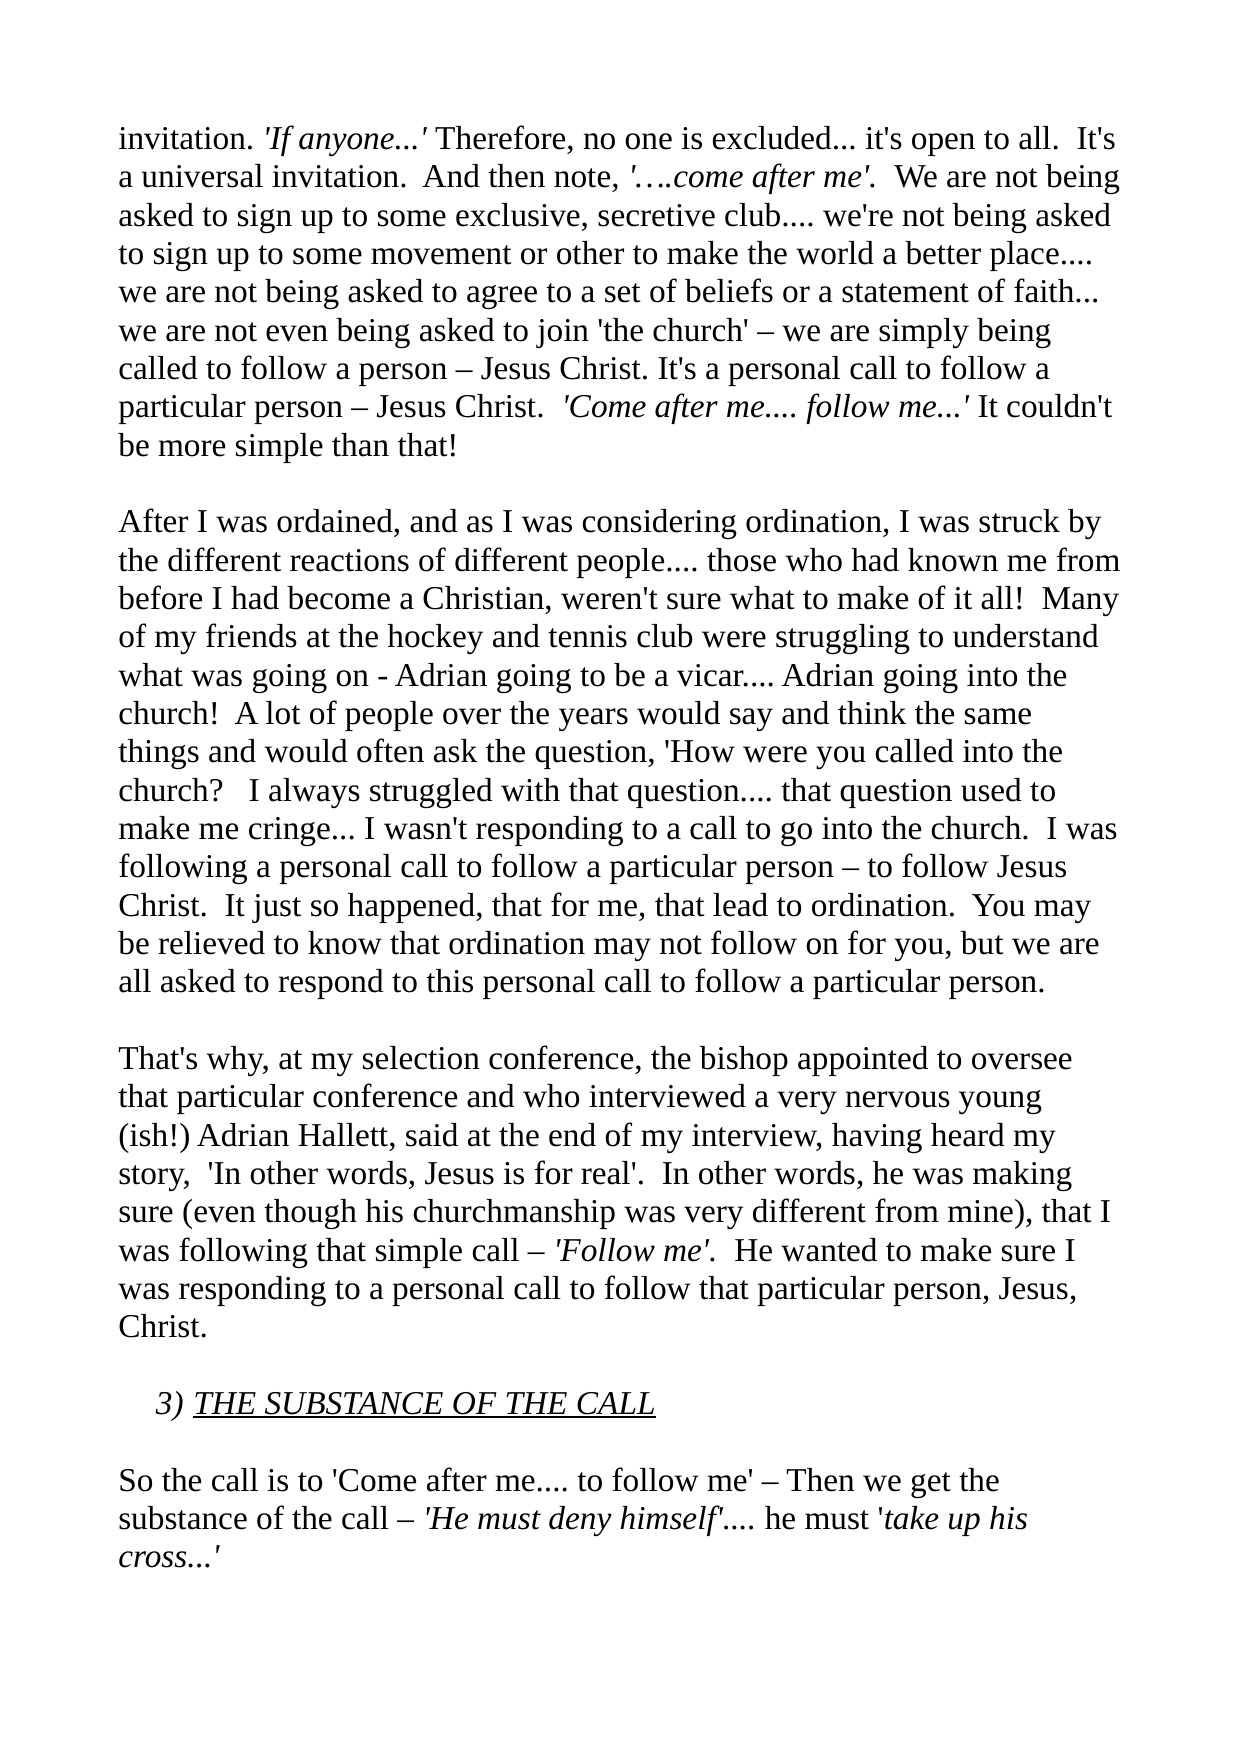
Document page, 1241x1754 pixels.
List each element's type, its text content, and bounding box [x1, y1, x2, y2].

text invitation. 'If anyone...' Therefore, no one is excluded... it's open to all. It's a universal invitation. And then note, '….come after me'. We are not being asked to sign up to some exclusive, secretive club.... we're not being asked to sign up to some movement or other to make the world a better place.... we are not being asked to agree to a set of beliefs or a statement of faith... we are not even being asked to join 'the church' – we are simply being called to follow a person – Jesus Christ. It's a personal call to follow a particular person – Jesus Christ. 'Come after me.... follow me...' It couldn't be more simple than that! [118, 118, 1122, 463]
list THE SUBSTANCE OF THE CALL [156, 1383, 1122, 1421]
text So the call is to 'Come after me.... to follow me' – Then we get the substance of the call – 'He must deny himself'.... he must 'take up his cross...' [118, 1460, 1122, 1575]
text After I was ordained, and as I was considering ordination, I was struck by the different reactions of different people.... those who had known me from before I had become a Christian, weren't sure what to make of it all! Many of my friends at the hockey and tennis club were struggling to understand what was going on - Adrian going to be a vicar.... Adrian going into the church! A lot of people over the years would say and think the same things and would often ask the question, 'How were you called into the church? I always struggled with that question.... that question used to make me cringe... I wasn't responding to a call to go into the church. I was following a personal call to follow a particular person – to follow Jesus Christ. It just so happened, that for me, that lead to ordination. You may be relieved to know that ordination may not follow on for you, but we are all asked to respond to this personal call to follow a particular person. [118, 501, 1122, 1000]
text That's why, at my selection conference, the bishop appointed to oversee that particular conference and who interviewed a very nervous young (ish!) Adrian Hallett, said at the end of my interview, having heard my story, 'In other words, Jesus is for real'. In other words, he was making sure (even though his churchmanship was very different from mine), that I was following that simple call – 'Follow me'. He wanted to make sure I was responding to a personal call to follow that particular person, Jesus, Christ. [118, 1038, 1122, 1345]
